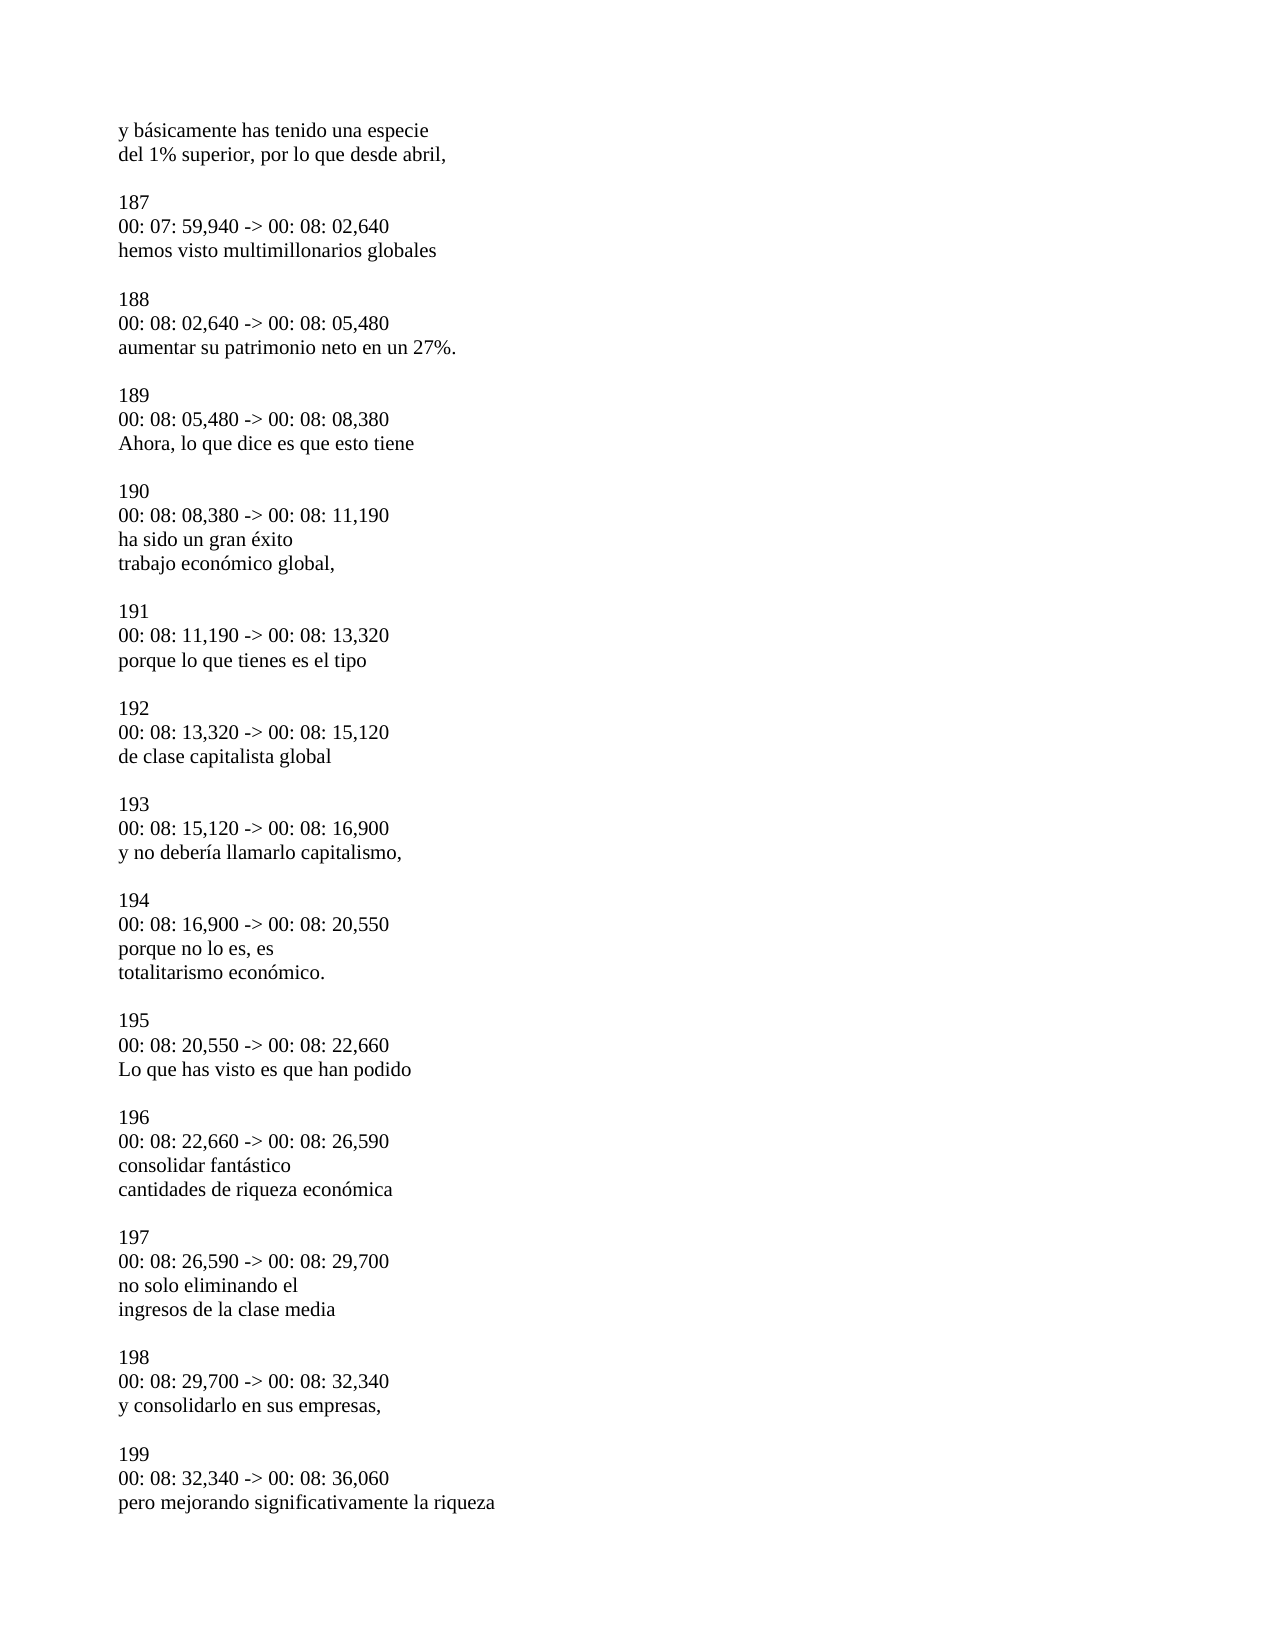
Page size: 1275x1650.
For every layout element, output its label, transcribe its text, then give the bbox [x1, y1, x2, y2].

text totalitarismo económico. [118, 960, 1157, 984]
text Ahora, lo que dice es que esto tiene [118, 431, 1157, 455]
text 00: 08: 13,320 -> 00: 08: 15,120 [118, 720, 1157, 744]
text Lo que has visto es que han podido [118, 1057, 1157, 1081]
text consolidar fantástico [118, 1153, 1157, 1177]
text 193 [118, 792, 1157, 816]
text 00: 08: 16,900 -> 00: 08: 20,550 [118, 912, 1157, 936]
text 196 [118, 1105, 1157, 1129]
text y no debería llamarlo capitalismo, [118, 840, 1157, 864]
text no solo eliminando el [118, 1273, 1157, 1297]
text 198 [118, 1345, 1157, 1369]
text 191 [118, 599, 1157, 623]
text 00: 08: 02,640 -> 00: 08: 05,480 [118, 311, 1157, 335]
text porque no lo es, es [118, 936, 1157, 960]
text 00: 08: 20,550 -> 00: 08: 22,660 [118, 1032, 1157, 1057]
text 00: 08: 32,340 -> 00: 08: 36,060 [118, 1466, 1157, 1490]
text 190 [118, 479, 1157, 503]
text del 1% superior, por lo que desde abril, [118, 142, 1157, 166]
text aumentar su patrimonio neto en un 27%. [118, 335, 1157, 359]
text 00: 08: 08,380 -> 00: 08: 11,190 [118, 503, 1157, 527]
text ha sido un gran éxito [118, 527, 1157, 551]
text porque lo que tienes es el tipo [118, 647, 1157, 672]
text trabajo económico global, [118, 551, 1157, 575]
text cantidades de riqueza económica [118, 1177, 1157, 1201]
text 197 [118, 1225, 1157, 1249]
text de clase capitalista global [118, 744, 1157, 768]
text y básicamente has tenido una especie [118, 118, 1157, 142]
text 187 [118, 190, 1157, 214]
text 00: 08: 29,700 -> 00: 08: 32,340 [118, 1369, 1157, 1393]
text 195 [118, 1008, 1157, 1032]
text hemos visto multimillonarios globales [118, 238, 1157, 262]
text ingresos de la clase media [118, 1297, 1157, 1321]
text y consolidarlo en sus empresas, [118, 1393, 1157, 1417]
text 188 [118, 287, 1157, 311]
text 00: 08: 15,120 -> 00: 08: 16,900 [118, 816, 1157, 840]
text 199 [118, 1442, 1157, 1466]
text 00: 08: 22,660 -> 00: 08: 26,590 [118, 1129, 1157, 1153]
text pero mejorando significativamente la riqueza [118, 1490, 1157, 1514]
text 00: 08: 05,480 -> 00: 08: 08,380 [118, 407, 1157, 431]
text 00: 08: 11,190 -> 00: 08: 13,320 [118, 623, 1157, 647]
text 189 [118, 383, 1157, 407]
text 00: 07: 59,940 -> 00: 08: 02,640 [118, 214, 1157, 238]
text 194 [118, 888, 1157, 912]
text 192 [118, 696, 1157, 720]
text 00: 08: 26,590 -> 00: 08: 29,700 [118, 1249, 1157, 1273]
